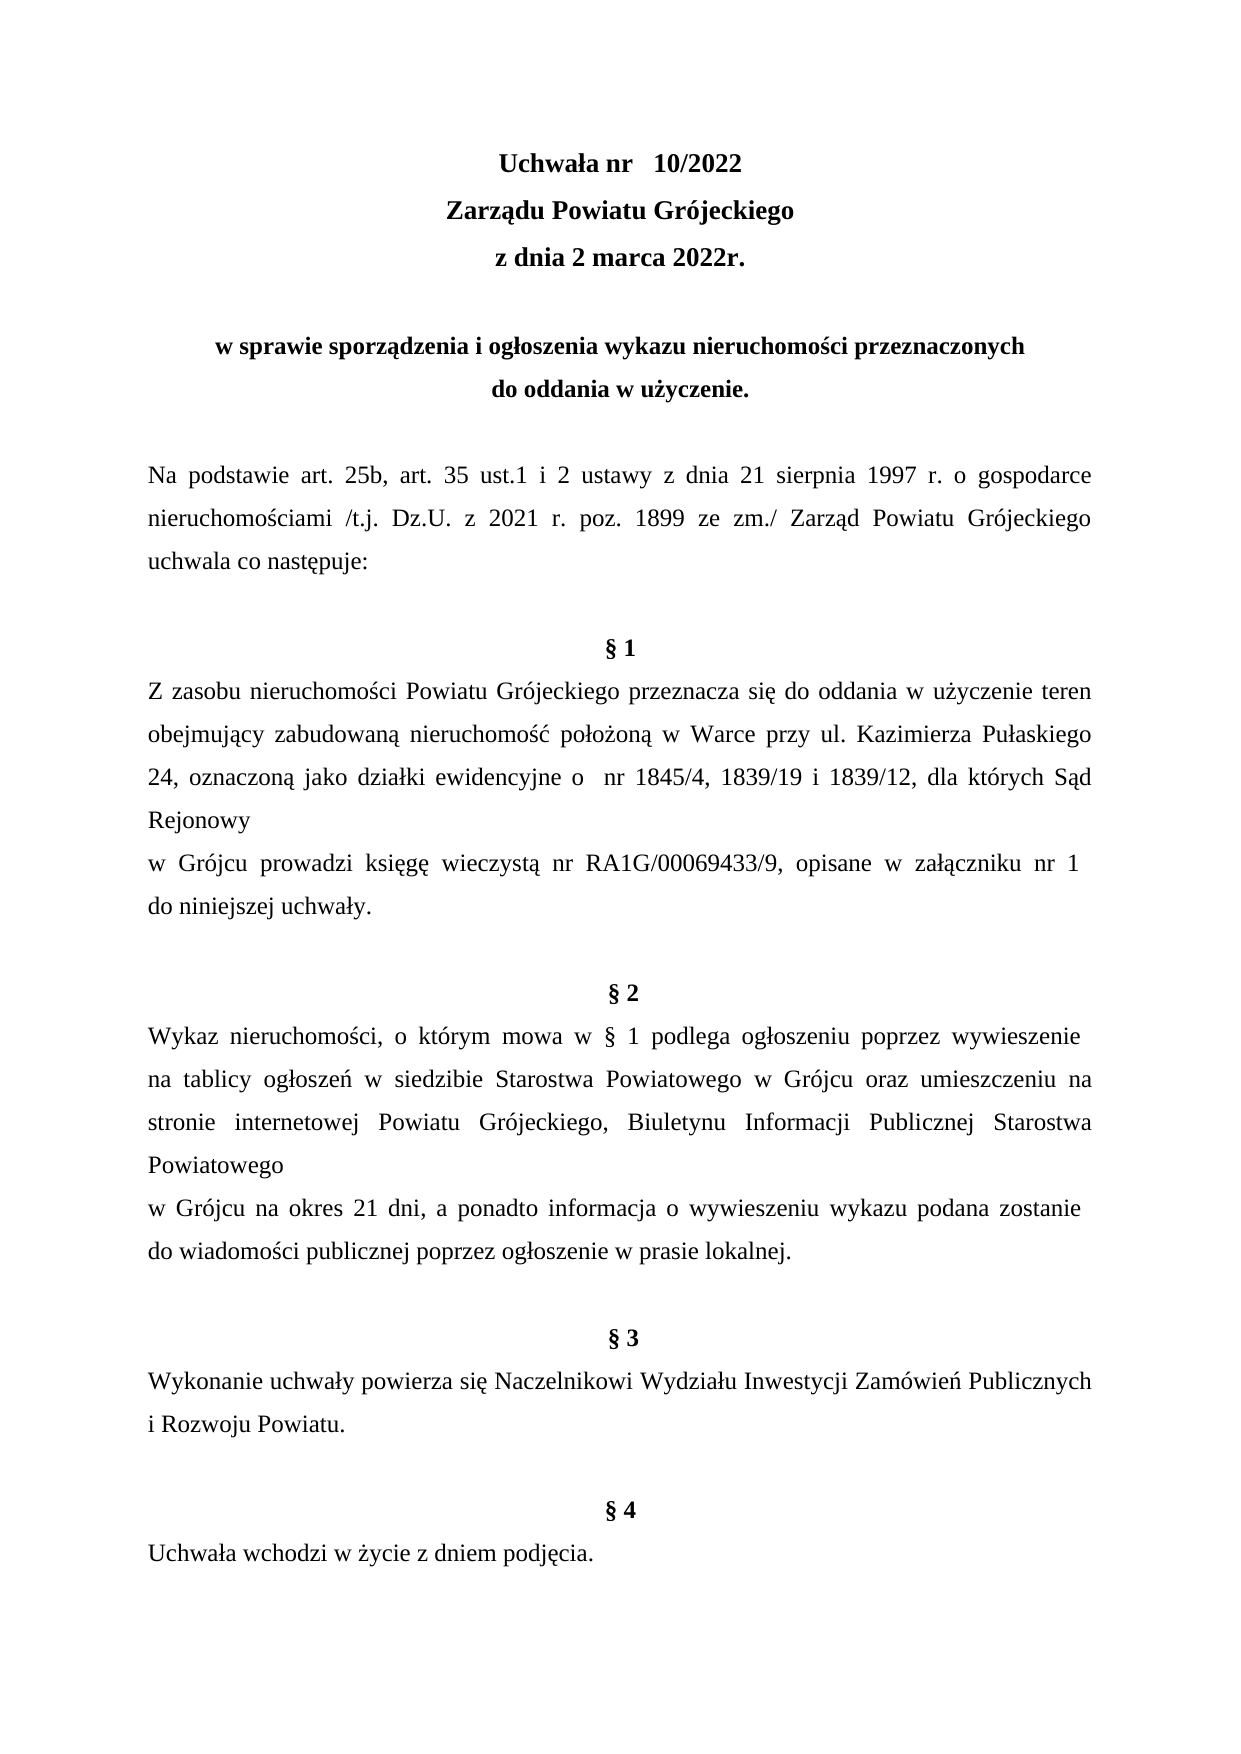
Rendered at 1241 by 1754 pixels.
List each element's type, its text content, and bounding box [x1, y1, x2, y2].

text Wykaz nieruchomości, o którym mowa w § 1 podlega ogłoszeniu poprzez wywieszenie na tablicy ogłoszeń w siedzibie Starostwa Powiatowego w Grójcu oraz umieszczeniu na stronie internetowej Powiatu Grójeckiego, Biuletynu Informacji Publicznej Starostwa Powiatowego w Grójcu na okres 21 dni, a ponadto informacja o wywieszeniu wykazu podana zostanie do wiadomości publicznej poprzez ogłoszenie w prasie lokalnej. [148, 1021, 1093, 1265]
text Na podstawie art. 25b, art. 35 ust.1 i 2 ustawy z dnia 21 sierpnia 1997 r. o gospodarce nieruchomościami /t.j. Dz.U. z 2021 r. poz. 1899 ze zm./ Zarząd Powiatu Grójeckiego uchwala co następuje: [148, 460, 1093, 575]
text Z zasobu nieruchomości Powiatu Grójeckiego przeznacza się do oddania w użyczenie teren obejmujący zabudowaną nieruchomość położoną w Warce przy ul. Kazimierza Pułaskiego 24, oznaczoną jako działki ewidencyjne o nr 1845/4, 1839/19 i 1839/12, dla których Sąd Rejonowy w Grójcu prowadzi księgę wieczystą nr RA1G/00069433/9, opisane w załączniku nr 1 do niniejszej uchwały. [148, 676, 1093, 920]
subtitle Uchwała nr 10/2022 Zarządu Powiatu Grójeckiego z dnia 2 marca 2022r. [148, 148, 1093, 272]
text § 2 [148, 978, 1093, 1006]
text § 4 [148, 1495, 1093, 1524]
text § 3 [148, 1323, 1093, 1351]
text Uchwała wchodzi w życie z dniem podjęcia. [148, 1538, 1093, 1567]
text Wykonanie uchwały powierza się Naczelnikowi Wydziału Inwestycji Zamówień Publicznych i Rozwoju Powiatu. [148, 1366, 1093, 1438]
text § 1 [148, 633, 1093, 661]
text w sprawie sporządzenia i ogłoszenia wykazu nieruchomości przeznaczonych do oddania w użyczenie. [148, 288, 1093, 403]
